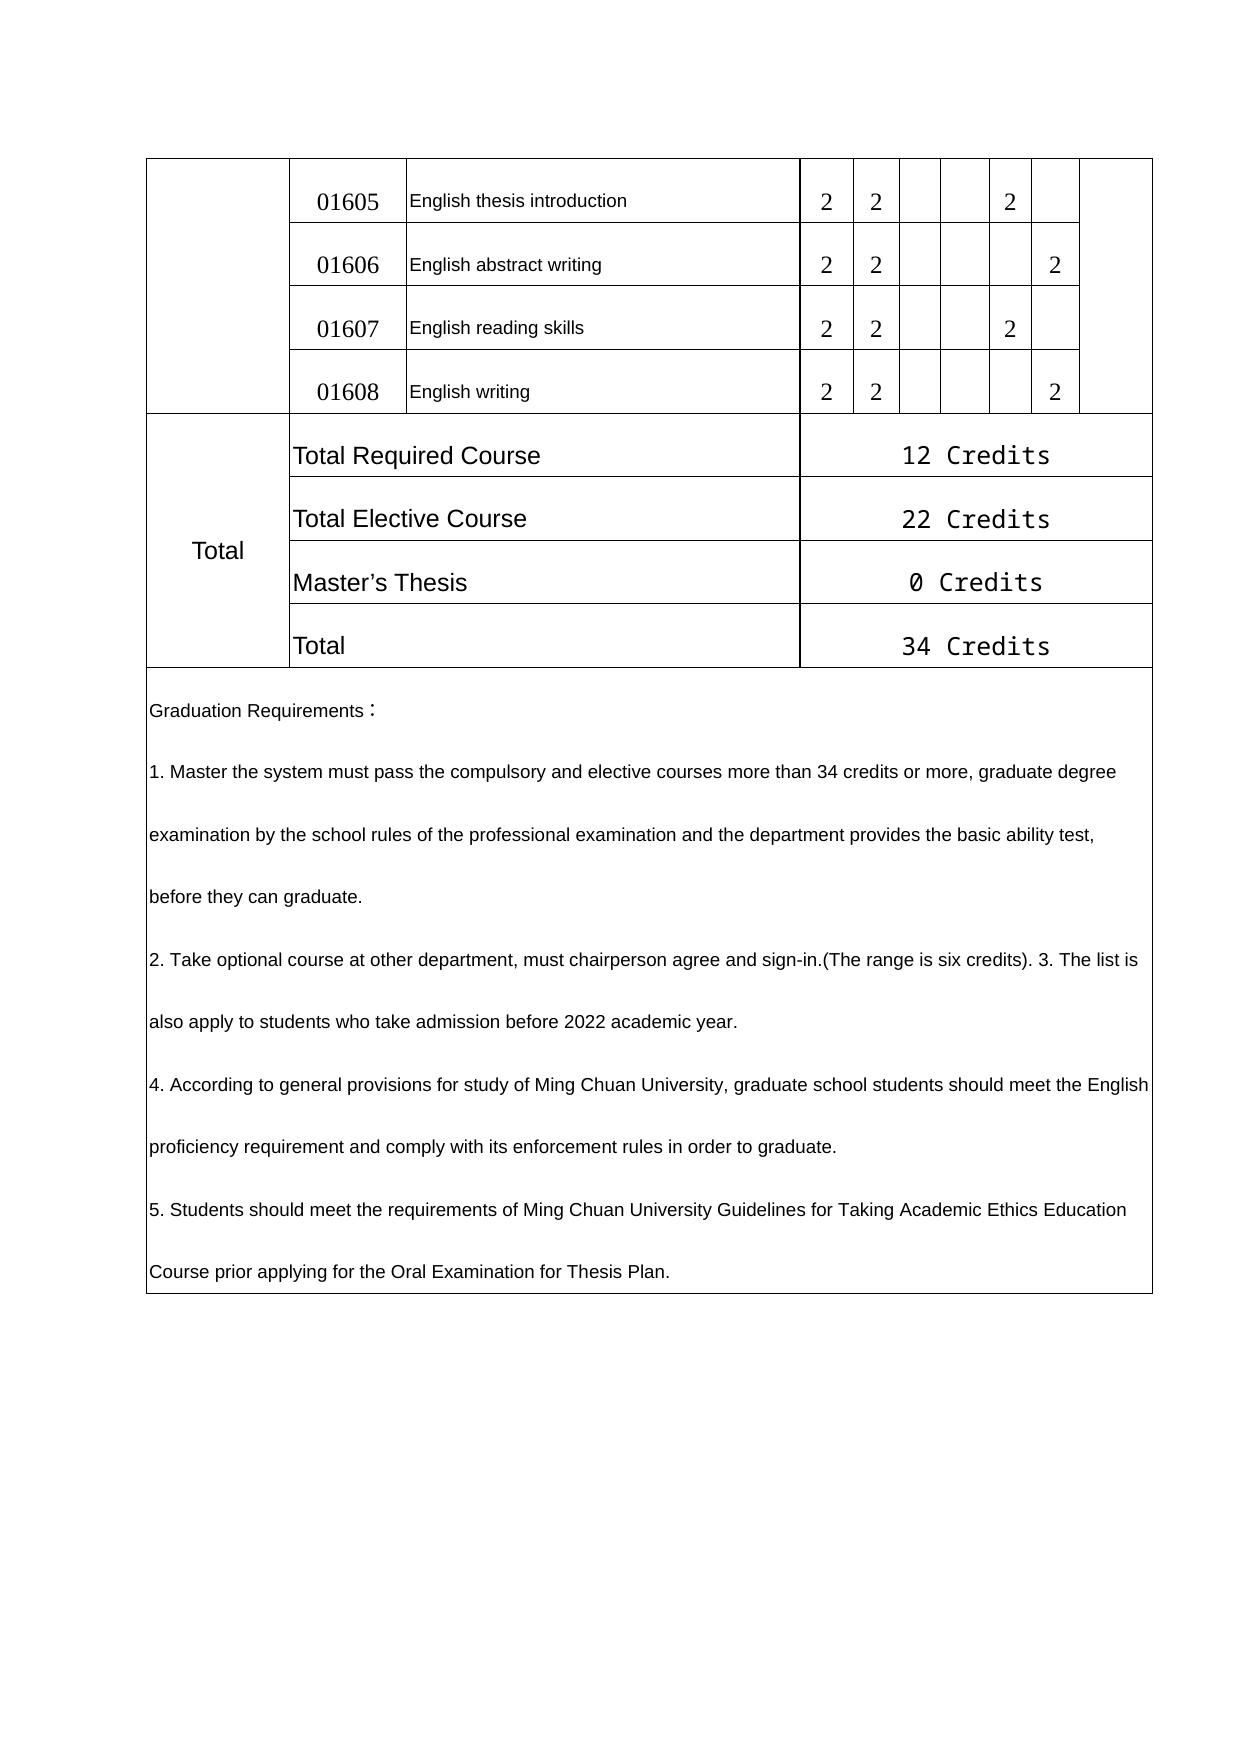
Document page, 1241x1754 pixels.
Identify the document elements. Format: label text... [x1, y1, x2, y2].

table_cell 01608 [290, 350, 406, 412]
table_cell 22 Credits [801, 477, 1152, 539]
table_cell 2 [990, 286, 1031, 349]
table_cell [941, 159, 989, 222]
table_cell 2 [801, 286, 853, 349]
table_cell [941, 286, 989, 349]
table_cell Master’s Thesis [290, 541, 799, 603]
table_cell 2 [990, 159, 1031, 222]
table_cell 2 [854, 350, 899, 412]
table_cell [900, 286, 940, 349]
table_cell 2 [854, 159, 899, 222]
table_cell [1032, 286, 1079, 349]
table_cell English abstract writing [407, 223, 799, 285]
table_cell 12 Credits [801, 414, 1152, 476]
table_cell [900, 159, 940, 222]
table_cell [1080, 159, 1152, 412]
table_cell Total Elective Course [290, 477, 799, 539]
table_cell 2 [854, 223, 899, 285]
table_cell [900, 350, 940, 412]
table_cell [990, 350, 1031, 412]
table_cell 01605 [290, 159, 406, 222]
table_cell 2 [854, 286, 899, 349]
table_cell 01606 [290, 223, 406, 285]
table_cell [941, 223, 989, 285]
table_cell English reading skills [407, 286, 799, 349]
table_cell English thesis introduction [407, 159, 799, 222]
table_cell Total Required Course [290, 414, 799, 476]
table_cell [990, 223, 1031, 285]
table_cell [147, 159, 289, 412]
table_cell Total [147, 414, 289, 667]
table_cell [1032, 159, 1079, 222]
table_cell 2 [1032, 223, 1079, 285]
table_cell [900, 223, 940, 285]
table_cell 34 Credits [801, 604, 1152, 667]
table_cell Total [290, 604, 799, 667]
table_cell 01607 [290, 286, 406, 349]
table_cell [941, 350, 989, 412]
table_cell Graduation Requirements： 1. Master the system must pass the compulsory and elective courses more than 34 credits or more, graduate degree examination by the school rules of the professional examination and the department provides the basic ability test, before they can graduate. 2. Take optional course at other department, must chairperson agree and sign-in.(The range is six credits). 3. The list is also apply to students who take admission before 2022 academic year. 4. According to general provisions for study of Ming Chuan University, graduate school students should meet the English proficiency requirement and comply with its enforcement rules in order to graduate. 5. Students should meet the requirements of Ming Chuan University Guidelines for Taking Academic Ethics Education Course prior applying for the Oral Examination for Thesis Plan. [147, 668, 1152, 1293]
table_cell 0 Credits [801, 541, 1152, 603]
table_cell 2 [801, 223, 853, 285]
table_cell English writing [407, 350, 799, 412]
table_cell 2 [1032, 350, 1079, 412]
table_cell 2 [801, 350, 853, 412]
table_cell 2 [801, 159, 853, 222]
